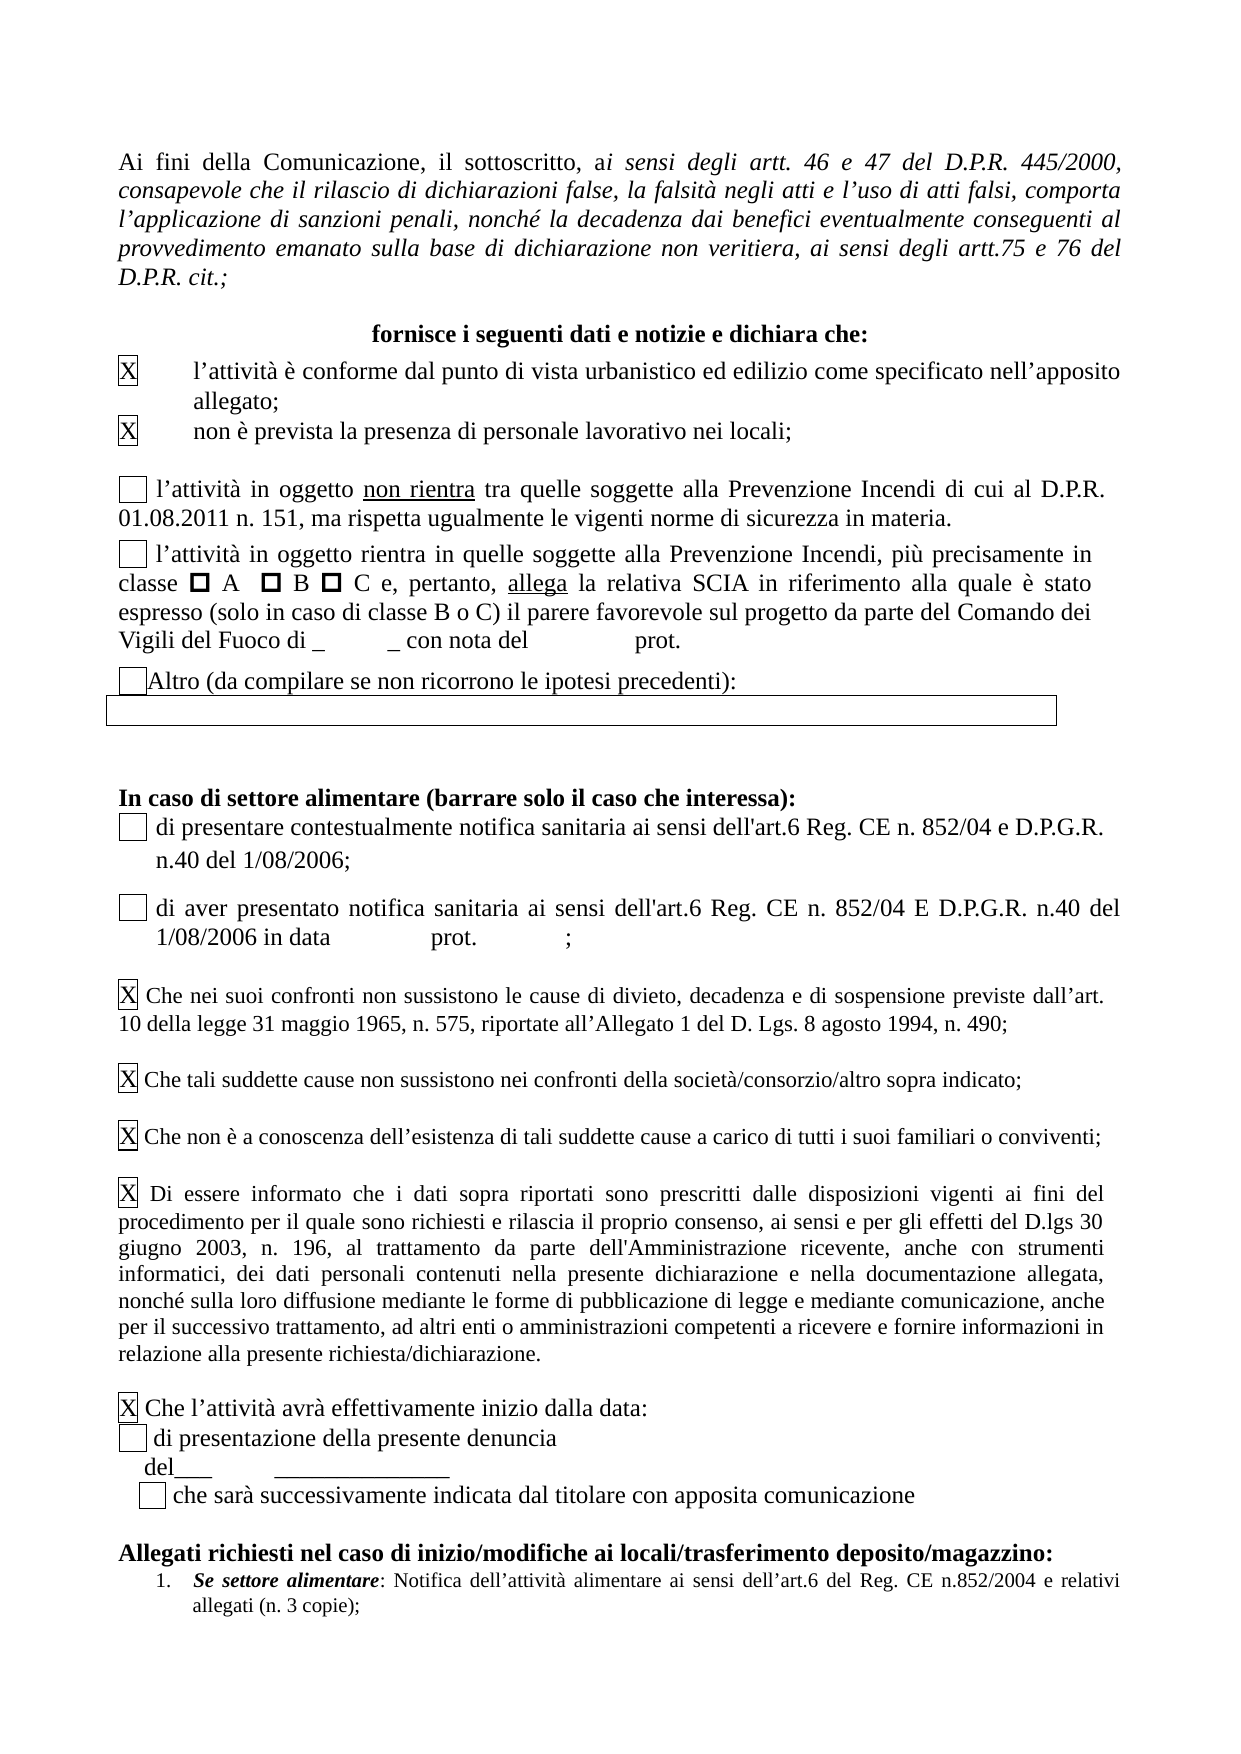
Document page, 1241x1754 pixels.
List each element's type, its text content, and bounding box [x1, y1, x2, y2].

text X [119, 416, 137, 445]
table_header [107, 696, 1056, 725]
text Allegati richiesti nel caso di inizio/modifiche ai locali/trasferimento deposito/magazzino: [118, 1538, 1122, 1567]
text Ai fini della Comunicazione, il sottoscritto, ai sensi degli artt. 46 e 47 del D.P.R. 445/2000, consapevole che il rilascio di dichiarazioni false, la falsità negli atti e l’uso di atti falsi, comporta l’applicazione di sanzioni penali, nonché la decadenza dai benefici eventualmente conseguenti al provvedimento emanato sulla base di dichiarazione non veritiera, ai sensi degli artt.75 e 76 del D.P.R. cit.; [118, 147, 1125, 291]
text X [119, 1064, 137, 1092]
text Che tali suddette cause non sussistono nei confronti della società/consorzio/altro sopra indicato; [138, 1063, 1106, 1093]
list Se settore alimentare: Notifica dell’attività alimentare ai sensi dell’art.6 del Reg. CE n.852/2004 e relativi allegati (n. 3 copie); [155, 1567, 1122, 1617]
text fornisce i seguenti dati e notizie e dichiara che: [118, 319, 1122, 348]
text  del___ ______________ [118, 1452, 1122, 1481]
text di aver presentato notifica sanitaria ai sensi dell'art.6 Reg. CE n. 852/04 E D.P.G.R. n.40 del 1/08/2006 in data prot. ; [118, 893, 1122, 950]
text di presentare contestualmente notifica sanitaria ai sensi dell'art.6 Reg. CE n. 852/04 e D.P.G.R. n.40 del 1/08/2006; [118, 812, 1122, 874]
text  di presentazione della presente denuncia [118, 1423, 1122, 1452]
text non è prevista la presenza di personale lavorativo nei locali; [138, 415, 1122, 446]
text X Che nei suoi confronti non sussistono le cause di divieto, decadenza e di sospensione previste dall’art. 10 della legge 31 maggio 1965, n. 575, riportate all’Allegato 1 del D. Lgs. 8 agosto 1994, n. 490; [118, 979, 1106, 1036]
text Altro (da compilare se non ricorrono le ipotesi precedenti): [118, 666, 1125, 695]
text X Di essere informato che i dati sopra riportati sono prescritti dalle disposizioni vigenti ai fini del procedimento per il quale sono richiesti e rilascia il proprio consenso, ai sensi e per gli effetti del D.lgs 30 giugno 2003, n. 196, al trattamento da parte dell'Amministrazione ricevente, anche con strumenti informatici, dei dati personali contenuti nella presente dichiarazione e nella documentazione allegata, nonché sulla loro diffusione mediante le forme di pubblicazione di legge e mediante comunicazione, anche per il successivo trattamento, ad altri enti o amministrazioni competenti a ricevere e fornire informazioni in relazione alla presente richiesta/dichiarazione. [118, 1177, 1106, 1366]
text Che l’attività avrà effettivamente inizio dalla data: [138, 1392, 1122, 1423]
text l’attività in oggetto non rientra tra quelle soggette alla Prevenzione Incendi di cui al D.P.R. 01.08.2011 n. 151, ma rispetta ugualmente le vigenti norme di sicurezza in materia. [118, 474, 1106, 532]
text X [119, 1121, 137, 1149]
text  che sarà successivamente indicata dal titolare con apposita comunicazione [118, 1481, 1122, 1509]
text X l’attività è conforme dal punto di vista urbanistico ed edilizio come specificato nell’apposito allegato; [118, 355, 1122, 415]
text X [119, 1393, 137, 1422]
text l’attività in oggetto rientra in quelle soggette alla Prevenzione Incendi, più precisamente in classe  A  B  C e, pertanto, allega la relativa SCIA in riferimento alla quale è stato espresso (solo in caso di classe B o C) il parere favorevole sul progetto da parte del Comando dei Vigili del Fuoco di _ _ con nota del prot. [118, 539, 1093, 654]
text Che non è a conoscenza dell’esistenza di tali suddette cause a carico di tutti i suoi familiari o conviventi; [138, 1120, 1106, 1151]
text In caso di settore alimentare (barrare solo il caso che interessa): [118, 783, 1093, 812]
